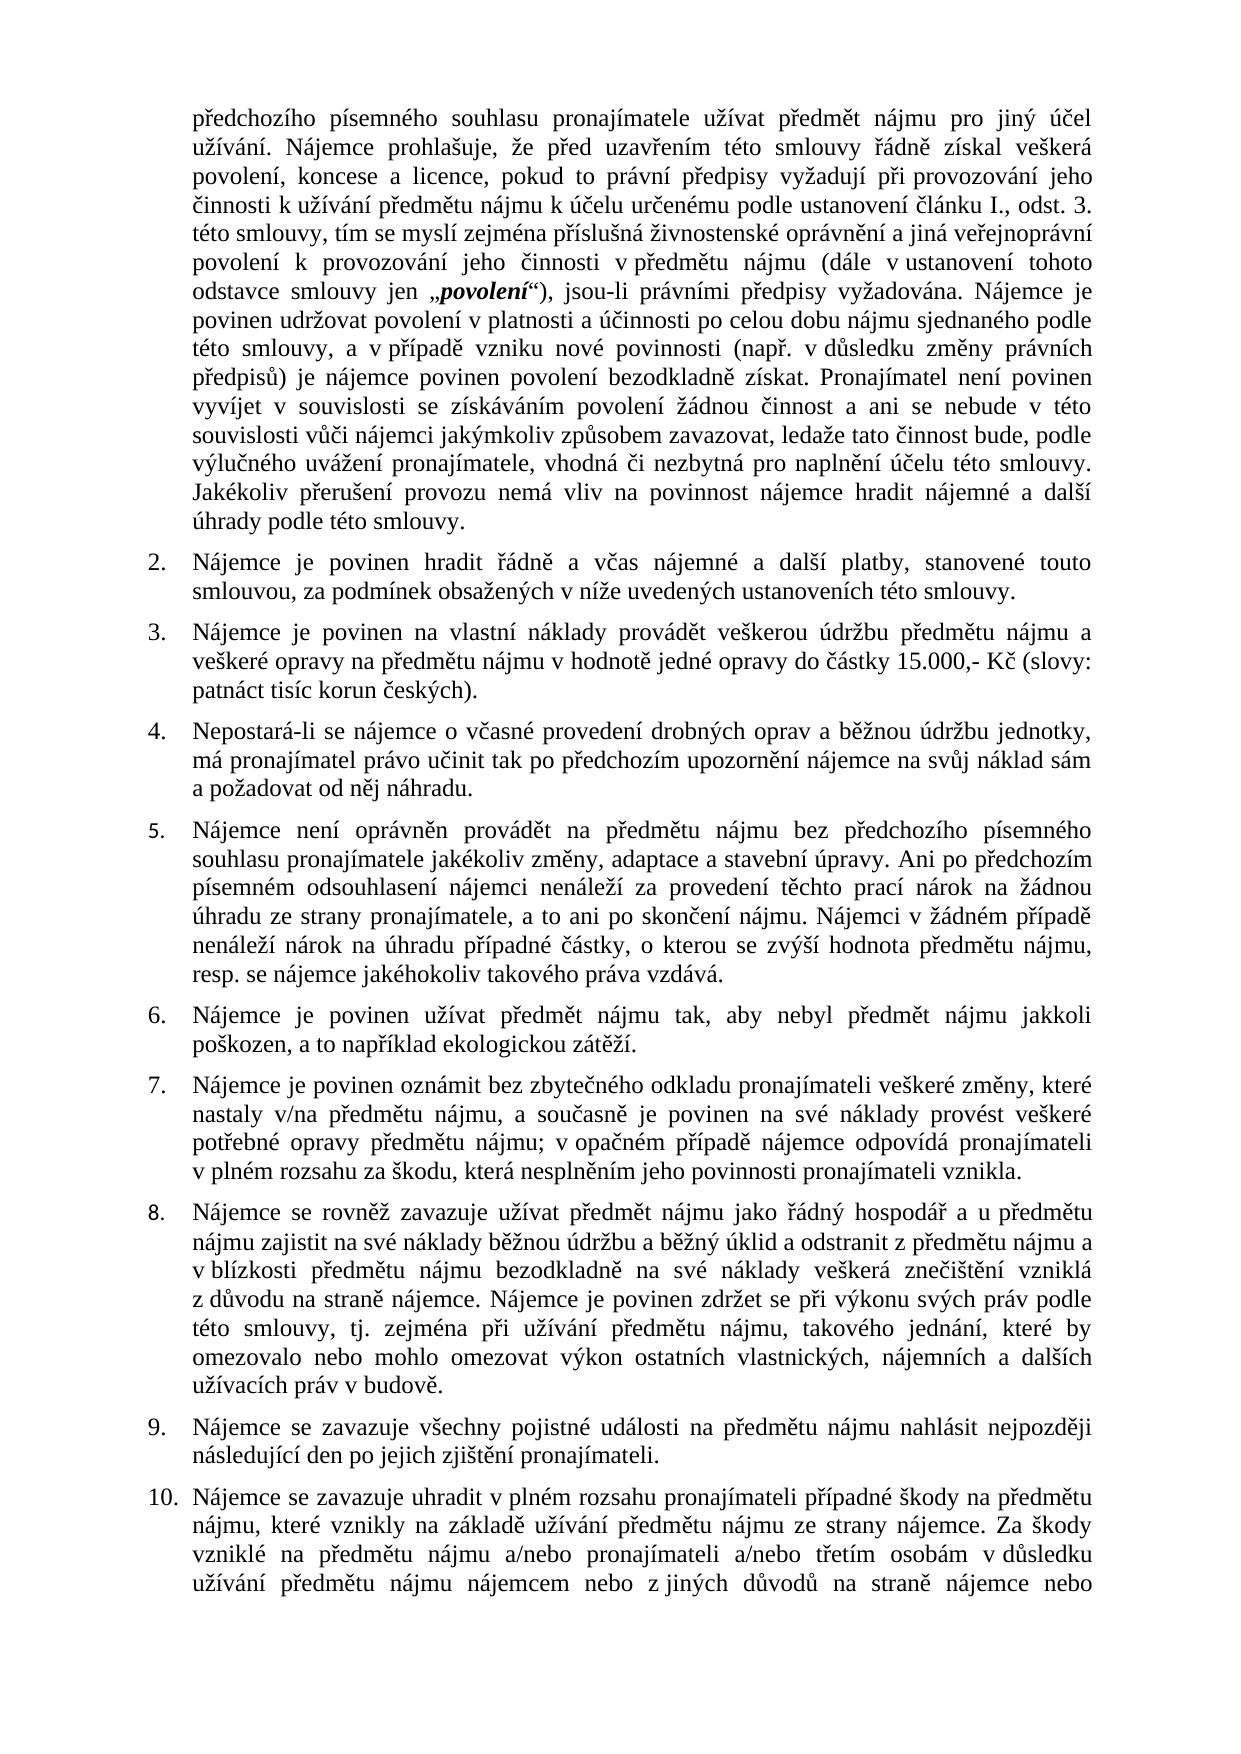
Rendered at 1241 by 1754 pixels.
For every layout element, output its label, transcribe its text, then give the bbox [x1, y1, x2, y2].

list Nájemce je povinen hradit řádně a včas nájemné a další platby, stanovené touto smlouvou, za podmínek obsažených v níže uvedených ustanoveních této smlouvy. [148, 547, 1093, 605]
list Nájemce je povinen oznámit bez zbytečného odkladu pronajímateli veškeré změny, které nastaly v/na předmětu nájmu, a současně je povinen na své náklady provést veškeré potřebné opravy předmětu nájmu; v opačném případě nájemce odpovídá pronajímateli v plném rozsahu za škodu, která nesplněním jeho povinnosti pronajímateli vznikla. [148, 1070, 1093, 1185]
list Nájemce se zavazuje uhradit v plném rozsahu pronajímateli případné škody na předmětu nájmu, které vznikly na základě užívání předmětu nájmu ze strany nájemce. Za škody vzniklé na předmětu nájmu a/nebo pronajímateli a/nebo třetím osobám v důsledku užívání předmětu nájmu nájemcem nebo z jiných důvodů na straně nájemce nebo [148, 1482, 1093, 1597]
list Nájemce se zavazuje všechny pojistné události na předmětu nájmu nahlásit nejpozději následující den po jejich zjištění pronajímateli. [148, 1412, 1093, 1469]
list Nepostará-li se nájemce o včasné provedení drobných oprav a běžnou údržbu jednotky, má pronajímatel právo učinit tak po předchozím upozornění nájemce na svůj náklad sám a požadovat od něj náhradu. [148, 716, 1093, 802]
list Nájemce se rovněž zavazuje užívat předmět nájmu jako řádný hospodář a u předmětu nájmu zajistit na své náklady běžnou údržbu a běžný úklid a odstranit z předmětu nájmu a v blízkosti předmětu nájmu bezodkladně na své náklady veškerá znečištění vzniklá z důvodu na straně nájemce. Nájemce je povinen zdržet se při výkonu svých práv podle této smlouvy, tj. zejména při užívání předmětu nájmu, takového jednání, které by omezovalo nebo mohlo omezovat výkon ostatních vlastnických, nájemních a dalších užívacích práv v budově. [148, 1197, 1093, 1399]
list Nájemce není oprávněn provádět na předmětu nájmu bez předchozího písemného souhlasu pronajímatele jakékoliv změny, adaptace a stavební úpravy. Ani po předchozím písemném odsouhlasení nájemci nenáleží za provedení těchto prací nárok na žádnou úhradu ze strany pronajímatele, a to ani po skončení nájmu. Nájemci v žádném případě nenáleží nárok na úhradu případné částky, o kterou se zvýší hodnota předmětu nájmu, resp. se nájemce jakéhokoliv takového práva vzdává. [148, 815, 1093, 987]
list předchozího písemného souhlasu pronajímatele užívat předmět nájmu pro jiný účel užívání. Nájemce prohlašuje, že před uzavřením této smlouvy řádně získal veškerá povolení, koncese a licence, pokud to právní předpisy vyžadují při provozování jeho činnosti k užívání předmětu nájmu k účelu určenému podle ustanovení článku I., odst. 3. této smlouvy, tím se myslí zejména příslušná živnostenské oprávnění a jiná veřejnoprávní povolení k provozování jeho činnosti v předmětu nájmu (dále v ustanovení tohoto odstavce smlouvy jen „povolení“), jsou-li právními předpisy vyžadována. Nájemce je povinen udržovat povolení v platnosti a účinnosti po celou dobu nájmu sjednaného podle této smlouvy, a v případě vzniku nové povinnosti (např. v důsledku změny právních předpisů) je nájemce povinen povolení bezodkladně získat. Pronajímatel není povinen vyvíjet v souvislosti se získáváním povolení žádnou činnost a ani se nebude v této souvislosti vůči nájemci jakýmkoliv způsobem zavazovat, ledaže tato činnost bude, podle výlučného uvážení pronajímatele, vhodná či nezbytná pro naplnění účelu této smlouvy. Jakékoliv přerušení provozu nemá vliv na povinnost nájemce hradit nájemné a další úhrady podle této smlouvy. [148, 103, 1093, 535]
list Nájemce je povinen na vlastní náklady provádět veškerou údržbu předmětu nájmu a veškeré opravy na předmětu nájmu v hodnotě jedné opravy do částky 15.000,- Kč (slovy: patnáct tisíc korun českých). [148, 617, 1093, 703]
list Nájemce je povinen užívat předmět nájmu tak, aby nebyl předmět nájmu jakkoli poškozen, a to například ekologickou zátěží. [148, 1000, 1093, 1057]
